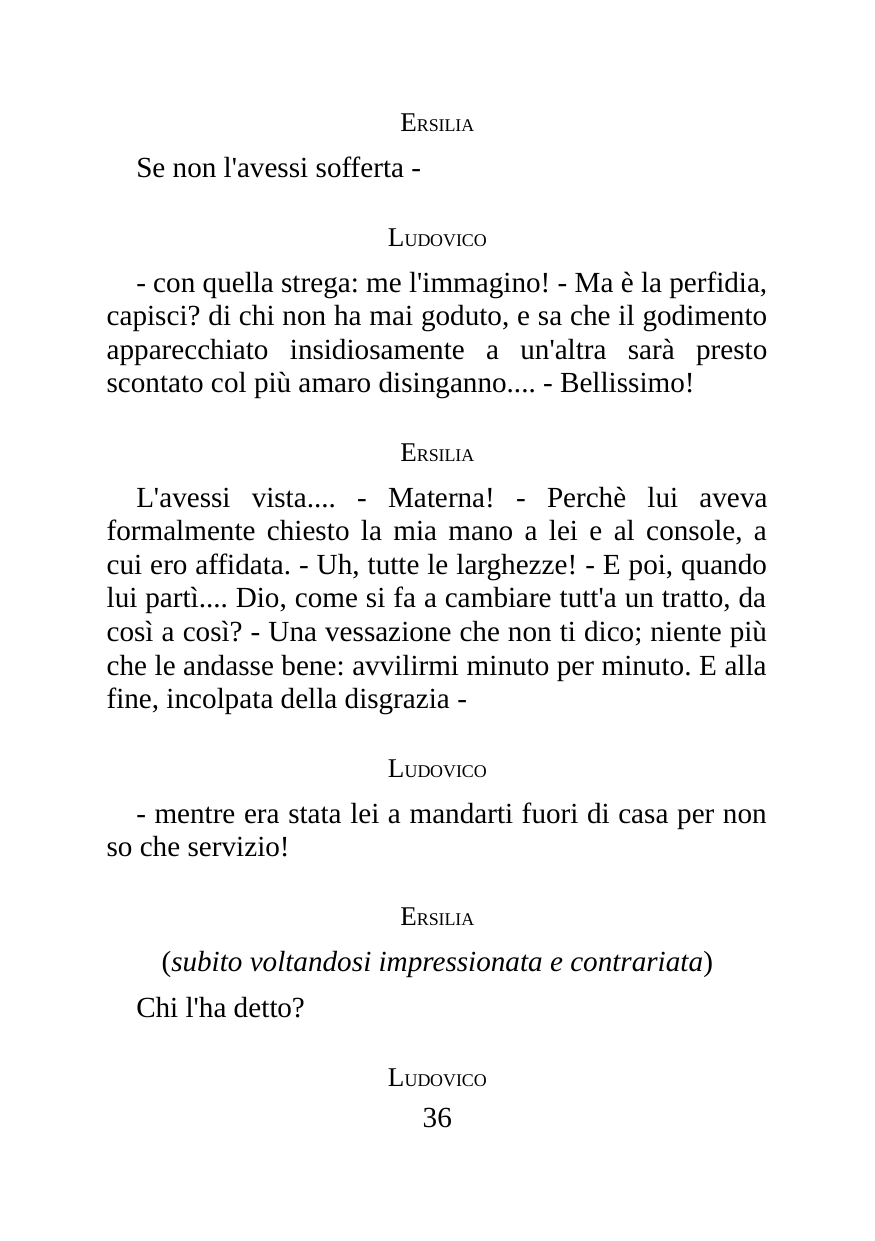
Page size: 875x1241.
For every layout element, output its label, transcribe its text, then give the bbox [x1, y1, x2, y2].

text Ludovico [106, 1061, 768, 1092]
text (subito voltandosi impressionata e contrariata) [106, 944, 768, 978]
text - con quella strega: me l'immagino! - Ma è la perfidia, capisci? di chi non ha mai goduto, e sa che il godimento apparecchiato insidiosamente a un'altra sarà presto scontato col più amaro disinganno.... - Bellissimo! [106, 265, 768, 399]
text Ludovico [106, 221, 768, 252]
text L'avessi vista.... - Materna! - Perchè lui aveva formalmente chiesto la mia mano a lei e al console, a cui ero affidata. - Uh, tutte le larghezze! - E poi, quando lui partì.... Dio, come si fa a cambiare tutt'a un tratto, da così a così? - Una vessazione che non ti dico; niente più che le andasse bene: avvilirmi minuto per minuto. E alla fine, incolpata della disgrazia - [106, 480, 768, 715]
text Chi l'ha detto? [106, 990, 768, 1024]
text Ersilia [106, 436, 768, 467]
text Ersilia [106, 901, 768, 932]
text Ersilia [106, 106, 768, 137]
text - mentre era stata lei a mandarti fuori di casa per non so che servizio! [106, 796, 768, 863]
text Se non l'avessi sofferta - [106, 150, 768, 183]
text Ludovico [106, 752, 768, 783]
